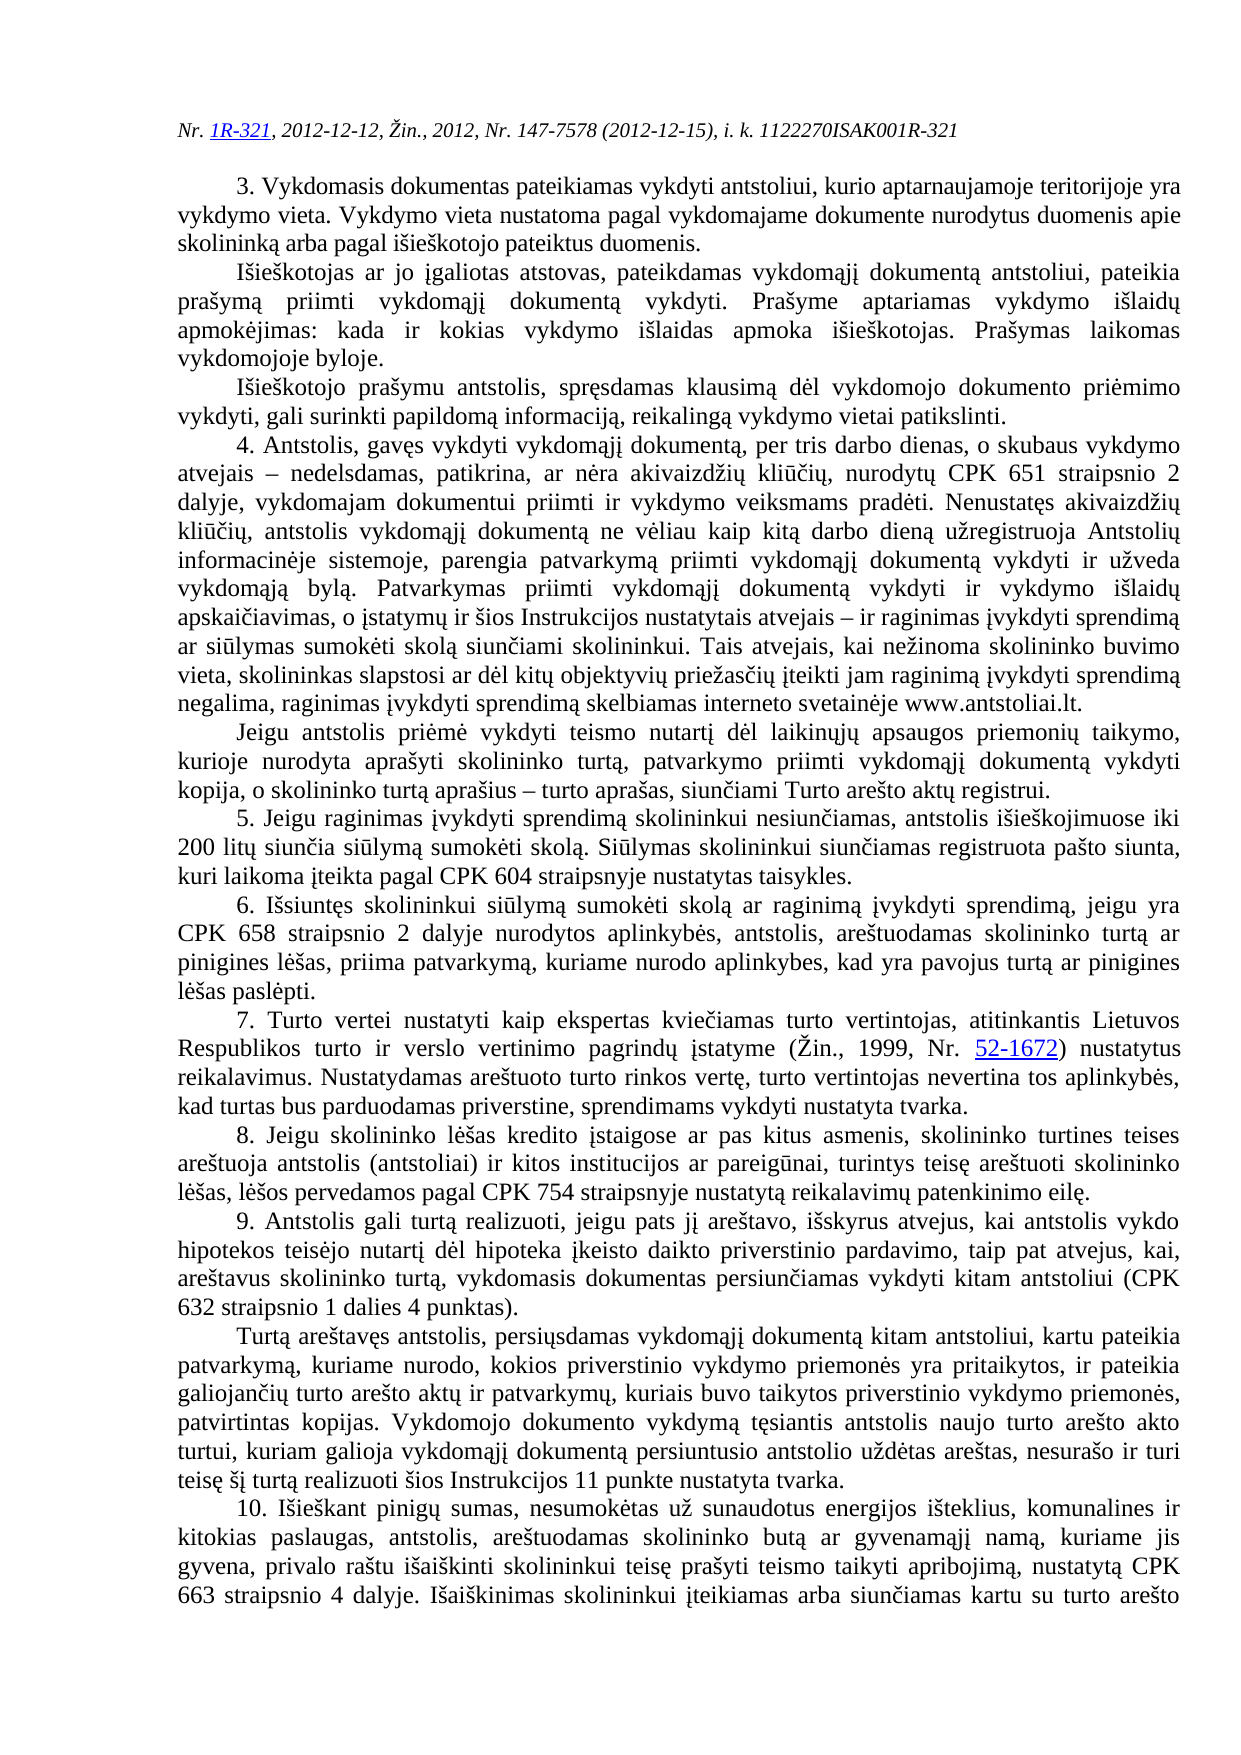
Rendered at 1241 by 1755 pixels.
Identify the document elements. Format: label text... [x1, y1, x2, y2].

text 7. Turto vertei nustatyti kaip ekspertas kviečiamas turto vertintojas, atitinkantis Lietuvos Respublikos turto ir verslo vertinimo pagrindų įstatyme (Žin., 1999, Nr. 52-1672) nustatytus reikalavimus. Nustatydamas areštuoto turto rinkos vertę, turto vertintojas nevertina tos aplinkybės, kad turtas bus parduodamas priverstine, sprendimams vykdyti nustatyta tvarka. [177, 1005, 1181, 1120]
text Išieškotojo prašymu antstolis, spręsdamas klausimą dėl vykdomojo dokumento priėmimo vykdyti, gali surinkti papildomą informaciją, reikalingą vykdymo vietai patikslinti. [177, 372, 1181, 430]
text 10. Išieškant pinigų sumas, nesumokėtas už sunaudotus energijos išteklius, komunalines ir kitokias paslaugas, antstolis, areštuodamas skolininko butą ar gyvenamąjį namą, kuriame jis gyvena, privalo raštu išaiškinti skolininkui teisę prašyti teismo taikyti apribojimą, nustatytą CPK 663 straipsnio 4 dalyje. Išaiškinimas skolininkui įteikiamas arba siunčiamas kartu su turto arešto [177, 1493, 1181, 1608]
text 3. Vykdomasis dokumentas pateikiamas vykdyti antstoliui, kurio aptarnaujamoje teritorijoje yra vykdymo vieta. Vykdymo vieta nustatoma pagal vykdomajame dokumente nurodytus duomenis apie skolininką arba pagal išieškotojo pateiktus duomenis. [177, 171, 1181, 257]
text 4. Antstolis, gavęs vykdyti vykdomąjį dokumentą, per tris darbo dienas, o skubaus vykdymo atvejais – nedelsdamas, patikrina, ar nėra akivaizdžių kliūčių, nurodytų CPK 651 straipsnio 2 dalyje, vykdomajam dokumentui priimti ir vykdymo veiksmams pradėti. Nenustatęs akivaizdžių kliūčių, antstolis vykdomąjį dokumentą ne vėliau kaip kitą darbo dieną užregistruoja Antstolių informacinėje sistemoje, parengia patvarkymą priimti vykdomąjį dokumentą vykdyti ir užveda vykdomąją bylą. Patvarkymas priimti vykdomąjį dokumentą vykdyti ir vykdymo išlaidų apskaičiavimas, o įstatymų ir šios Instrukcijos nustatytais atvejais – ir raginimas įvykdyti sprendimą ar siūlymas sumokėti skolą siunčiami skolininkui. Tais atvejais, kai nežinoma skolininko buvimo vieta, skolininkas slapstosi ar dėl kitų objektyvių priežasčių įteikti jam raginimą įvykdyti sprendimą negalima, raginimas įvykdyti sprendimą skelbiamas interneto svetainėje www.antstoliai.lt. [177, 430, 1181, 717]
text 6. Išsiuntęs skolininkui siūlymą sumokėti skolą ar raginimą įvykdyti sprendimą, jeigu yra CPK 658 straipsnio 2 dalyje nurodytos aplinkybės, antstolis, areštuodamas skolininko turtą ar pinigines lėšas, priima patvarkymą, kuriame nurodo aplinkybes, kad yra pavojus turtą ar pinigines lėšas paslėpti. [177, 890, 1181, 1005]
text Turtą areštavęs antstolis, persiųsdamas vykdomąjį dokumentą kitam antstoliui, kartu pateikia patvarkymą, kuriame nurodo, kokios priverstinio vykdymo priemonės yra pritaikytos, ir pateikia galiojančių turto arešto aktų ir patvarkymų, kuriais buvo taikytos priverstinio vykdymo priemonės, patvirtintas kopijas. Vykdomojo dokumento vykdymą tęsiantis antstolis naujo turto arešto akto turtui, kuriam galioja vykdomąjį dokumentą persiuntusio antstolio uždėtas areštas, nesurašo ir turi teisę šį turtą realizuoti šios Instrukcijos 11 punkte nustatyta tvarka. [177, 1321, 1181, 1493]
text Išieškotojas ar jo įgaliotas atstovas, pateikdamas vykdomąjį dokumentą antstoliui, pateikia prašymą priimti vykdomąjį dokumentą vykdyti. Prašyme aptariamas vykdymo išlaidų apmokėjimas: kada ir kokias vykdymo išlaidas apmoka išieškotojas. Prašymas laikomas vykdomojoje byloje. [177, 257, 1181, 372]
text Jeigu antstolis priėmė vykdyti teismo nutartį dėl laikinųjų apsaugos priemonių taikymo, kurioje nurodyta aprašyti skolininko turtą, patvarkymo priimti vykdomąjį dokumentą vykdyti kopija, o skolininko turtą aprašius – turto aprašas, siunčiami Turto arešto aktų registrui. [177, 717, 1181, 803]
text Nr. 1R-321, 2012-12-12, Žin., 2012, Nr. 147-7578 (2012-12-15), i. k. 1122270ISAK001R-321 [177, 118, 1181, 142]
text 8. Jeigu skolininko lėšas kredito įstaigose ar pas kitus asmenis, skolininko turtines teises areštuoja antstolis (antstoliai) ir kitos institucijos ar pareigūnai, turintys teisę areštuoti skolininko lėšas, lėšos pervedamos pagal CPK 754 straipsnyje nustatytą reikalavimų patenkinimo eilę. [177, 1120, 1181, 1206]
text 9. Antstolis gali turtą realizuoti, jeigu pats jį areštavo, išskyrus atvejus, kai antstolis vykdo hipotekos teisėjo nutartį dėl hipoteka įkeisto daikto priverstinio pardavimo, taip pat atvejus, kai, areštavus skolininko turtą, vykdomasis dokumentas persiunčiamas vykdyti kitam antstoliui (CPK 632 straipsnio 1 dalies 4 punktas). [177, 1206, 1181, 1321]
text 5. Jeigu raginimas įvykdyti sprendimą skolininkui nesiunčiamas, antstolis išieškojimuose iki 200 litų siunčia siūlymą sumokėti skolą. Siūlymas skolininkui siunčiamas registruota pašto siunta, kuri laikoma įteikta pagal CPK 604 straipsnyje nustatytas taisykles. [177, 803, 1181, 890]
